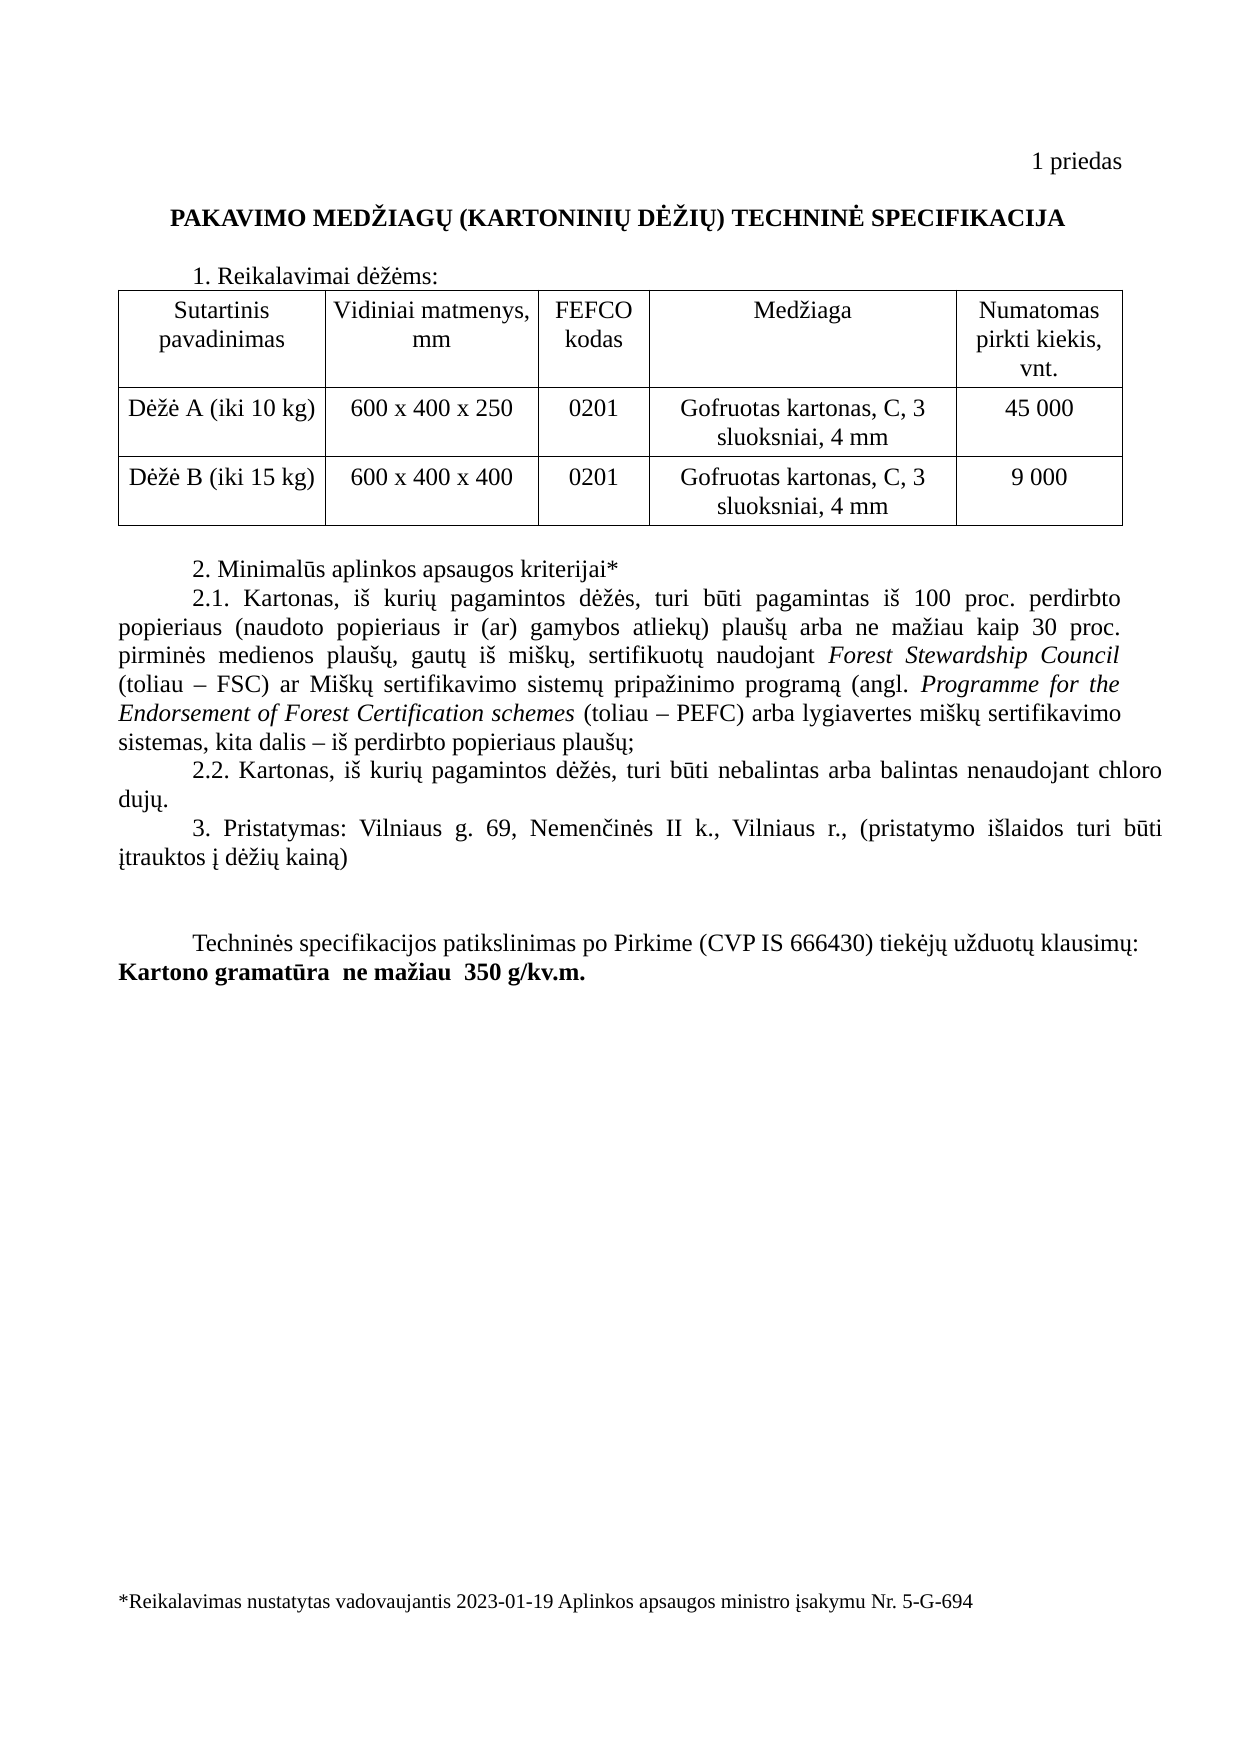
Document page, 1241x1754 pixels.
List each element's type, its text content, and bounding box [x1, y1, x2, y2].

table_header Medžiaga [650, 291, 956, 387]
table_cell Dėžė A (iki 10 kg) [119, 388, 325, 456]
table_cell 9 000 [957, 457, 1122, 525]
text 1 priedas [118, 146, 1122, 174]
table_header Sutartinis pavadinimas [119, 291, 325, 387]
table_header Vidiniai matmenys, mm [326, 291, 538, 387]
table_cell 0201 [539, 388, 649, 456]
table_cell 600 x 400 x 250 [326, 388, 538, 456]
text 2.2. Kartonas, iš kurių pagamintos dėžės, turi būti nebalintas arba balintas nenaudojant chloro dujų. [118, 756, 1163, 813]
text PAKAVIMO MEDŽIAGŲ (KARTONINIŲ DĖŽIŲ) TECHNINĖ specifikacija [118, 203, 1122, 232]
text 3. Pristatymas: Vilniaus g. 69, Nemenčinės II k., Vilniaus r., (pristatymo išlaidos turi būti įtrauktos į dėžių kainą) [118, 813, 1163, 871]
table_cell Gofruotas kartonas, C, 3 sluoksniai, 4 mm [650, 388, 956, 456]
text *Reikalavimas nustatytas vadovaujantis 2023-01-19 Aplinkos apsaugos ministro įsakymu Nr. 5-G-694 [118, 1589, 1163, 1613]
text 2. Minimalūs aplinkos apsaugos kriterijai* [118, 554, 1163, 583]
table_cell Dėžė B (iki 15 kg) [119, 457, 325, 525]
text 2.1. Kartonas, iš kurių pagamintos dėžės, turi būti pagamintas iš 100 proc. perdirbto popieriaus (naudoto popieriaus ir (ar) gamybos atliekų) plaušų arba ne mažiau kaip 30 proc. pirminės medienos plaušų, gautų iš miškų, sertifikuotų naudojant Forest Stewardship Council (toliau – FSC) ar Miškų sertifikavimo sistemų pripažinimo programą (angl. Programme for the Endorsement of Forest Certification schemes (toliau – PEFC) arba lygiavertes miškų sertifikavimo sistemas, kita dalis – iš perdirbto popieriaus plaušų; [118, 583, 1122, 756]
text Techninės specifikacijos patikslinimas po Pirkime (CVP IS 666430) tiekėjų užduotų klausimų: [118, 928, 1163, 957]
text 1. Reikalavimai dėžėms: [118, 261, 1163, 289]
text Kartono gramatūra ne mažiau 350 g/kv.m. [118, 957, 1163, 986]
table_header Numatomas pirkti kiekis, vnt. [957, 291, 1122, 387]
table_cell 600 x 400 x 400 [326, 457, 538, 525]
table_header FEFCO kodas [539, 291, 649, 387]
table_cell Gofruotas kartonas, C, 3 sluoksniai, 4 mm [650, 457, 956, 525]
table_cell 45 000 [957, 388, 1122, 456]
table_cell 0201 [539, 457, 649, 525]
